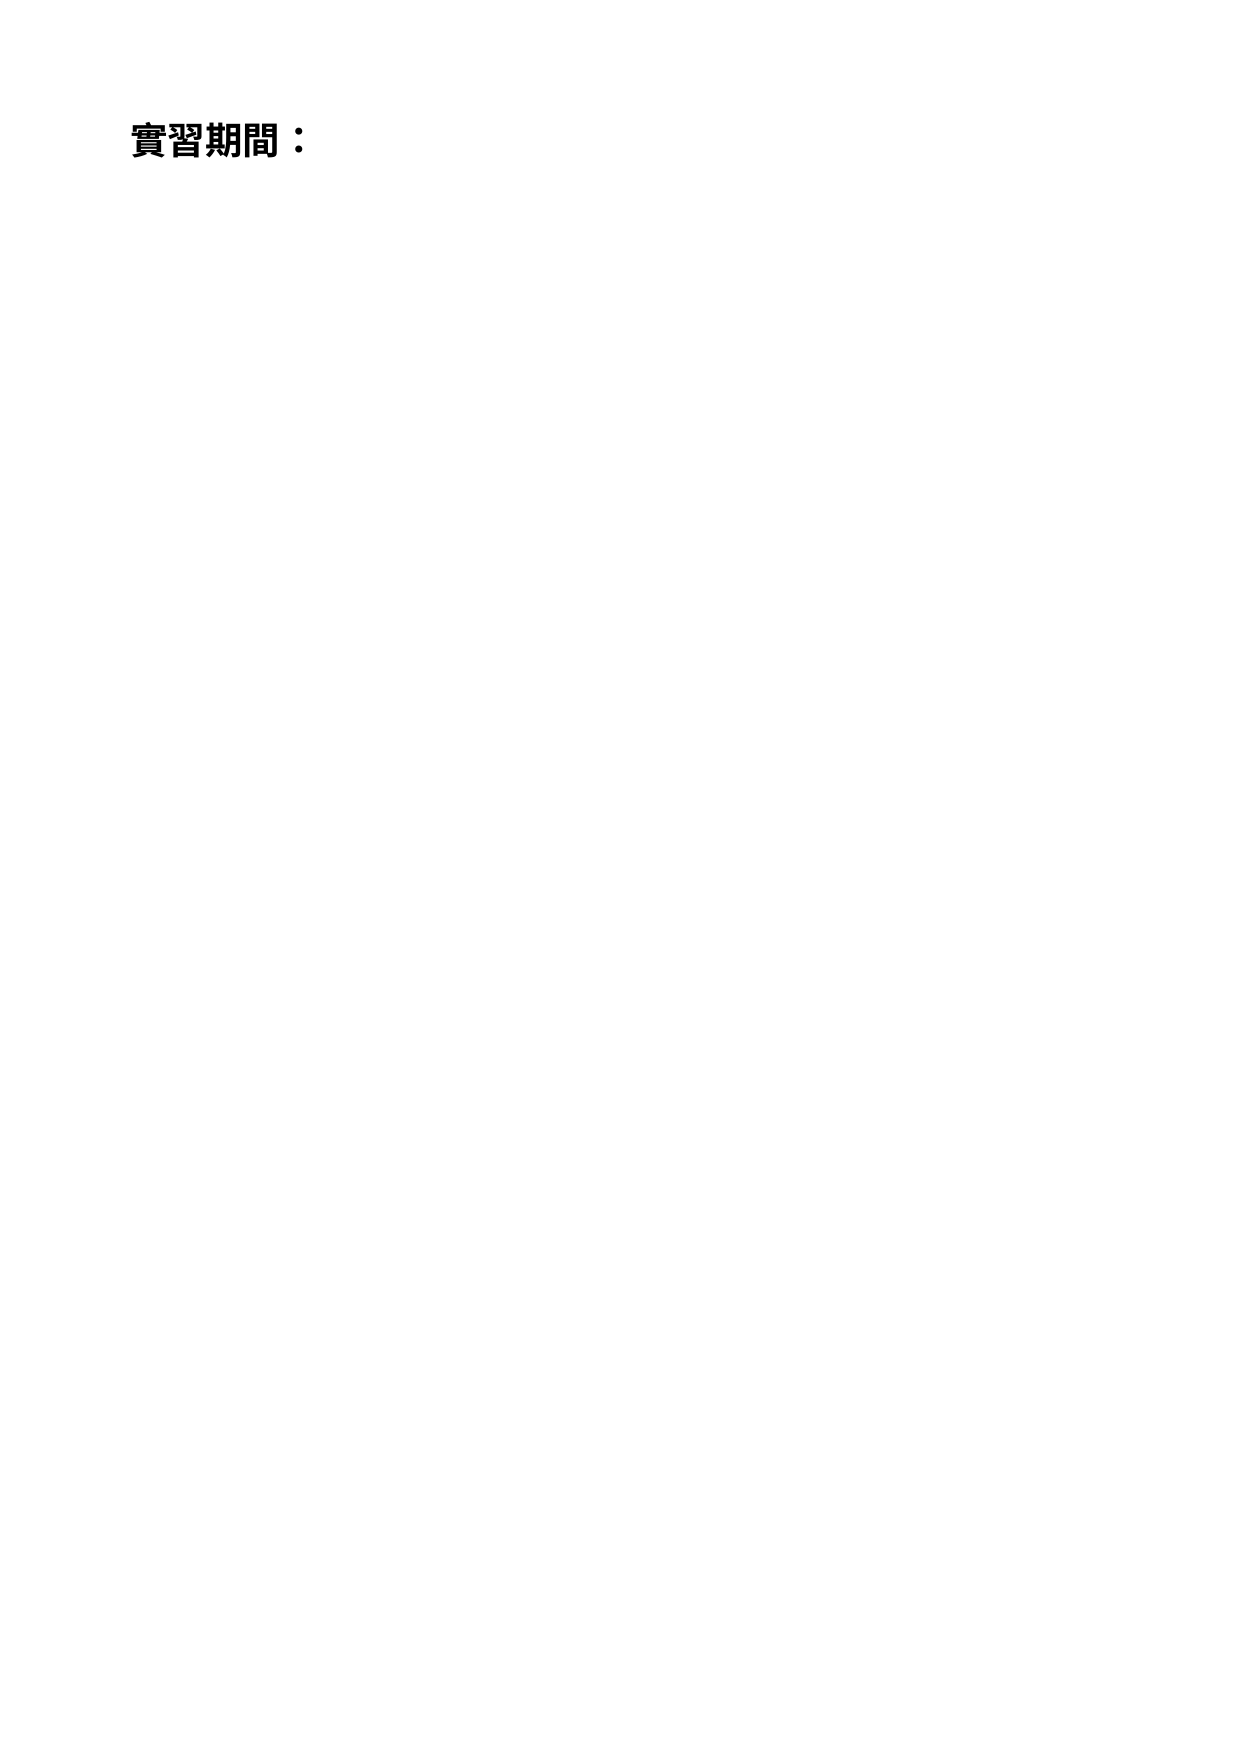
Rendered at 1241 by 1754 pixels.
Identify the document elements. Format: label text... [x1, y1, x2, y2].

text 實習期間： [130, 96, 1146, 159]
